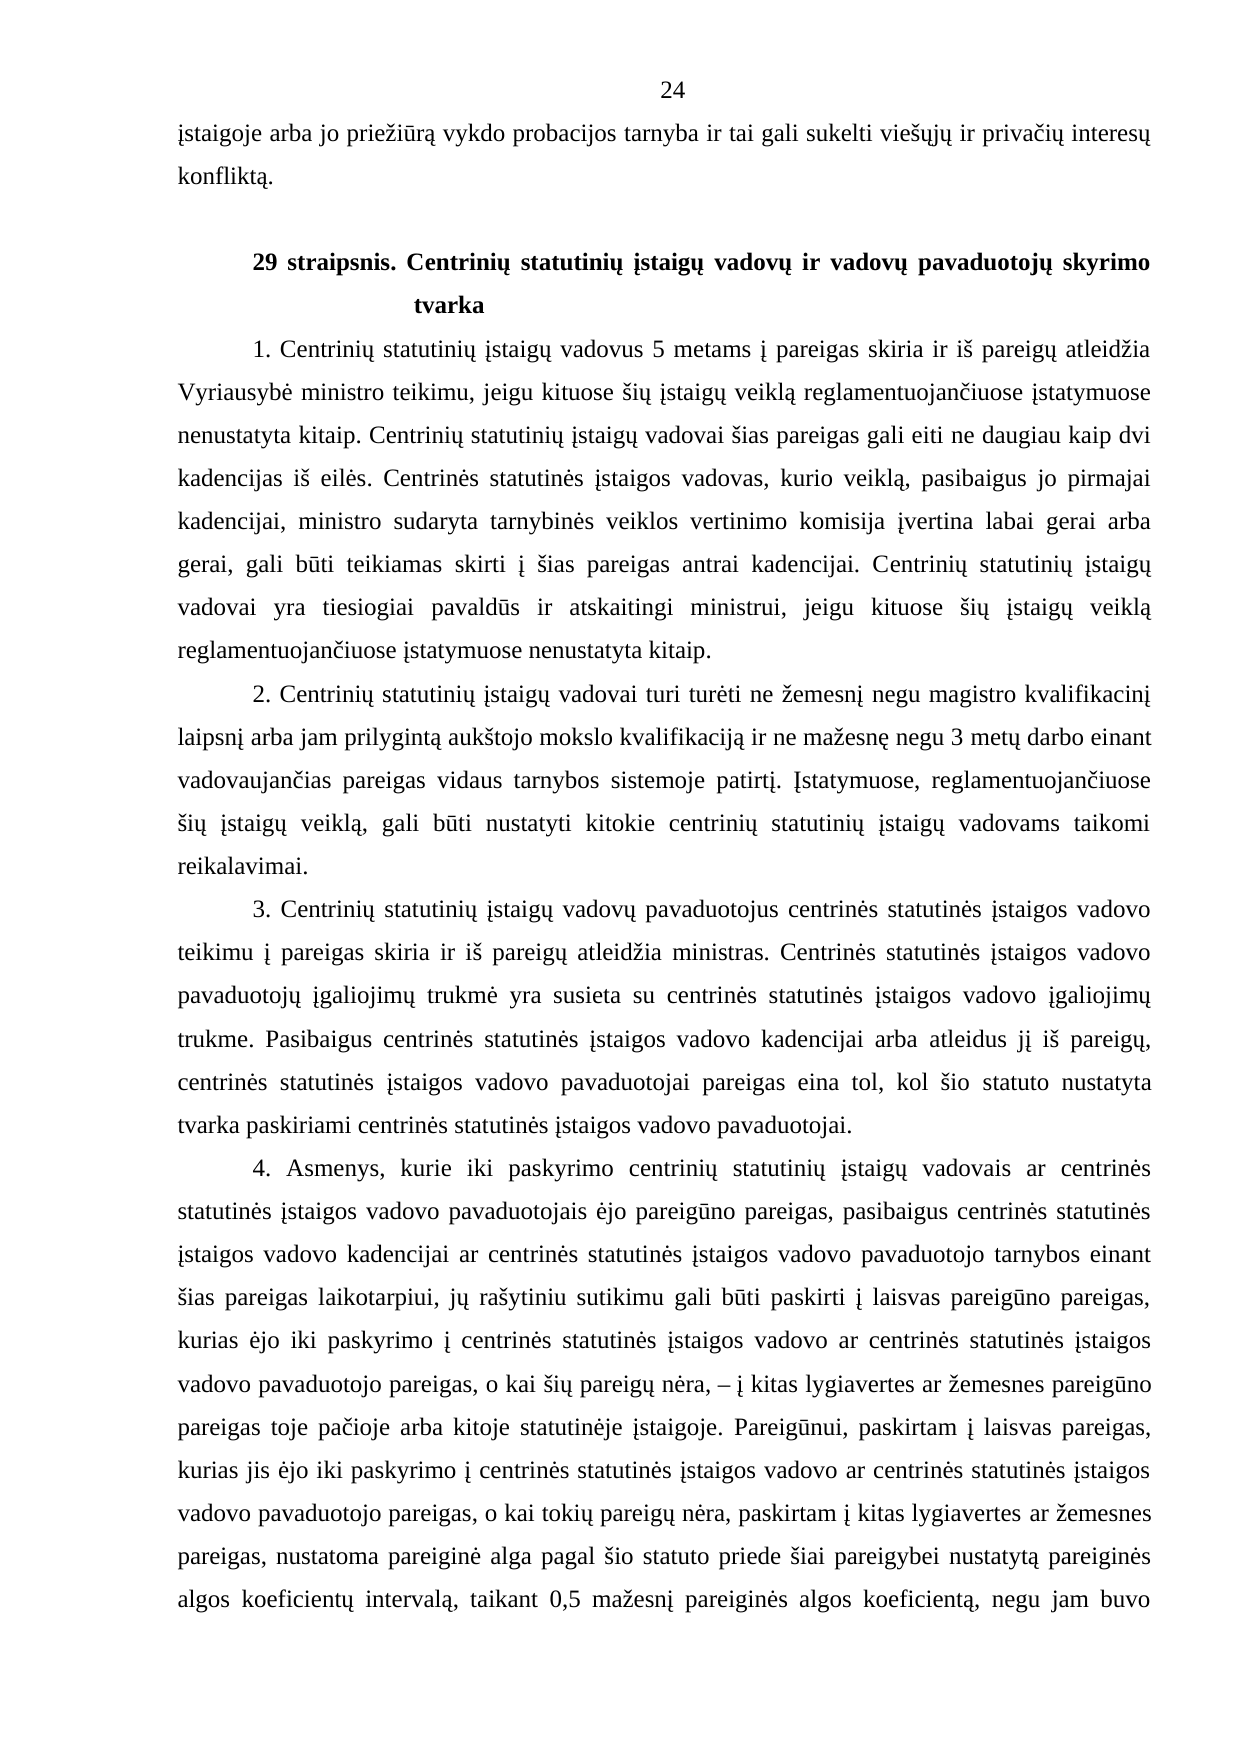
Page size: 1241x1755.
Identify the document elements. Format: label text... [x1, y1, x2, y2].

text įstaigoje arba jo priežiūrą vykdo probacijos tarnyba ir tai gali sukelti viešųjų ir privačių interesų konfliktą. [177, 118, 1152, 190]
text 1. Centrinių statutinių įstaigų vadovus 5 metams į pareigas skiria ir iš pareigų atleidžia Vyriausybė ministro teikimu, jeigu kituose šių įstaigų veiklą reglamentuojančiuose įstatymuose nenustatyta kitaip. Centrinių statutinių įstaigų vadovai šias pareigas gali eiti ne daugiau kaip dvi kadencijas iš eilės. Centrinės statutinės įstaigos vadovas, kurio veiklą, pasibaigus jo pirmajai kadencijai, ministro sudaryta tarnybinės veiklos vertinimo komisija įvertina labai gerai arba gerai, gali būti teikiamas skirti į šias pareigas antrai kadencijai. Centrinių statutinių įstaigų vadovai yra tiesiogiai pavaldūs ir atskaitingi ministrui, jeigu kituose šių įstaigų veiklą reglamentuojančiuose įstatymuose nenustatyta kitaip. [177, 334, 1152, 664]
text 2. Centrinių statutinių įstaigų vadovai turi turėti ne žemesnį negu magistro kvalifikacinį laipsnį arba jam prilygintą aukštojo mokslo kvalifikaciją ir ne mažesnę negu 3 metų darbo einant vadovaujančias pareigas vidaus tarnybos sistemoje patirtį. Įstatymuose, reglamentuojančiuose šių įstaigų veiklą, gali būti nustatyti kitokie centrinių statutinių įstaigų vadovams taikomi reikalavimai. [177, 679, 1152, 880]
text 4. Asmenys, kurie iki paskyrimo centrinių statutinių įstaigų vadovais ar centrinės statutinės įstaigos vadovo pavaduotojais ėjo pareigūno pareigas, pasibaigus centrinės statutinės įstaigos vadovo kadencijai ar centrinės statutinės įstaigos vadovo pavaduotojo tarnybos einant šias pareigas laikotarpiui, jų rašytiniu sutikimu gali būti paskirti į laisvas pareigūno pareigas, kurias ėjo iki paskyrimo į centrinės statutinės įstaigos vadovo ar centrinės statutinės įstaigos vadovo pavaduotojo pareigas, o kai šių pareigų nėra, – į kitas lygiavertes ar žemesnes pareigūno pareigas toje pačioje arba kitoje statutinėje įstaigoje. Pareigūnui, paskirtam į laisvas pareigas, kurias jis ėjo iki paskyrimo į centrinės statutinės įstaigos vadovo ar centrinės statutinės įstaigos vadovo pavaduotojo pareigas, o kai tokių pareigų nėra, paskirtam į kitas lygiavertes ar žemesnes pareigas, nustatoma pareiginė alga pagal šio statuto priede šiai pareigybei nustatytą pareiginės algos koeficientų intervalą, taikant 0,5 mažesnį pareiginės algos koeficientą, negu jam buvo [177, 1153, 1152, 1613]
text 3. Centrinių statutinių įstaigų vadovų pavaduotojus centrinės statutinės įstaigos vadovo teikimu į pareigas skiria ir iš pareigų atleidžia ministras. Centrinės statutinės įstaigos vadovo pavaduotojų įgaliojimų trukmė yra susieta su centrinės statutinės įstaigos vadovo įgaliojimų trukme. Pasibaigus centrinės statutinės įstaigos vadovo kadencijai arba atleidus jį iš pareigų, centrinės statutinės įstaigos vadovo pavaduotojai pareigas eina tol, kol šio statuto nustatyta tvarka paskiriami centrinės statutinės įstaigos vadovo pavaduotojai. [177, 894, 1152, 1139]
text 29 straipsnis. Centrinių statutinių įstaigų vadovų ir vadovų pavaduotojų skyrimo tvarka [252, 247, 1152, 319]
